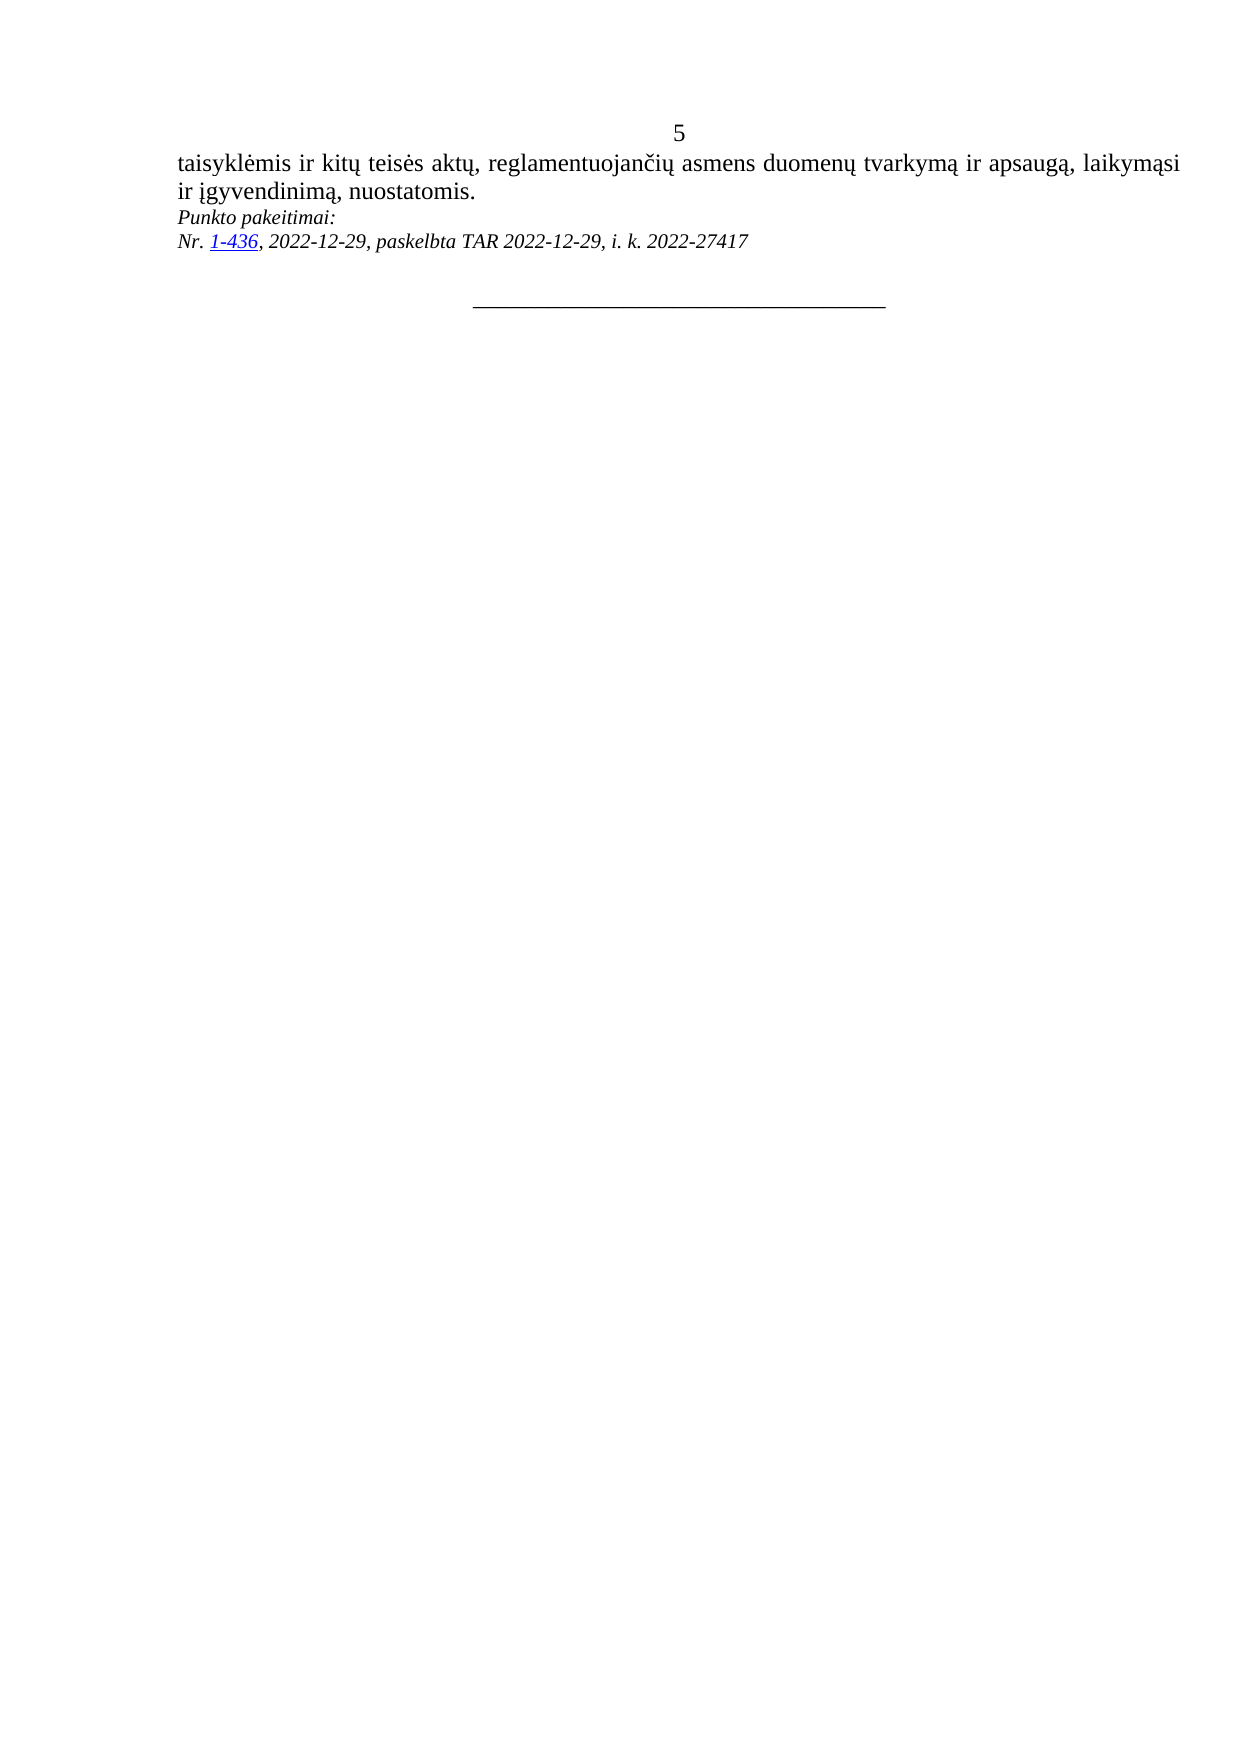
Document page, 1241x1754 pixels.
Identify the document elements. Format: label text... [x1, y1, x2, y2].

text Punkto pakeitimai: [177, 205, 1181, 229]
text taisyklėmis ir kitų teisės aktų, reglamentuojančių asmens duomenų tvarkymą ir apsaugą, laikymąsi ir įgyvendinimą, nuostatomis. [177, 148, 1181, 205]
text Nr. 1-436, 2022-12-29, paskelbta TAR 2022-12-29, i. k. 2022-27417 [177, 229, 1181, 253]
text _________________________________ [177, 282, 1181, 311]
